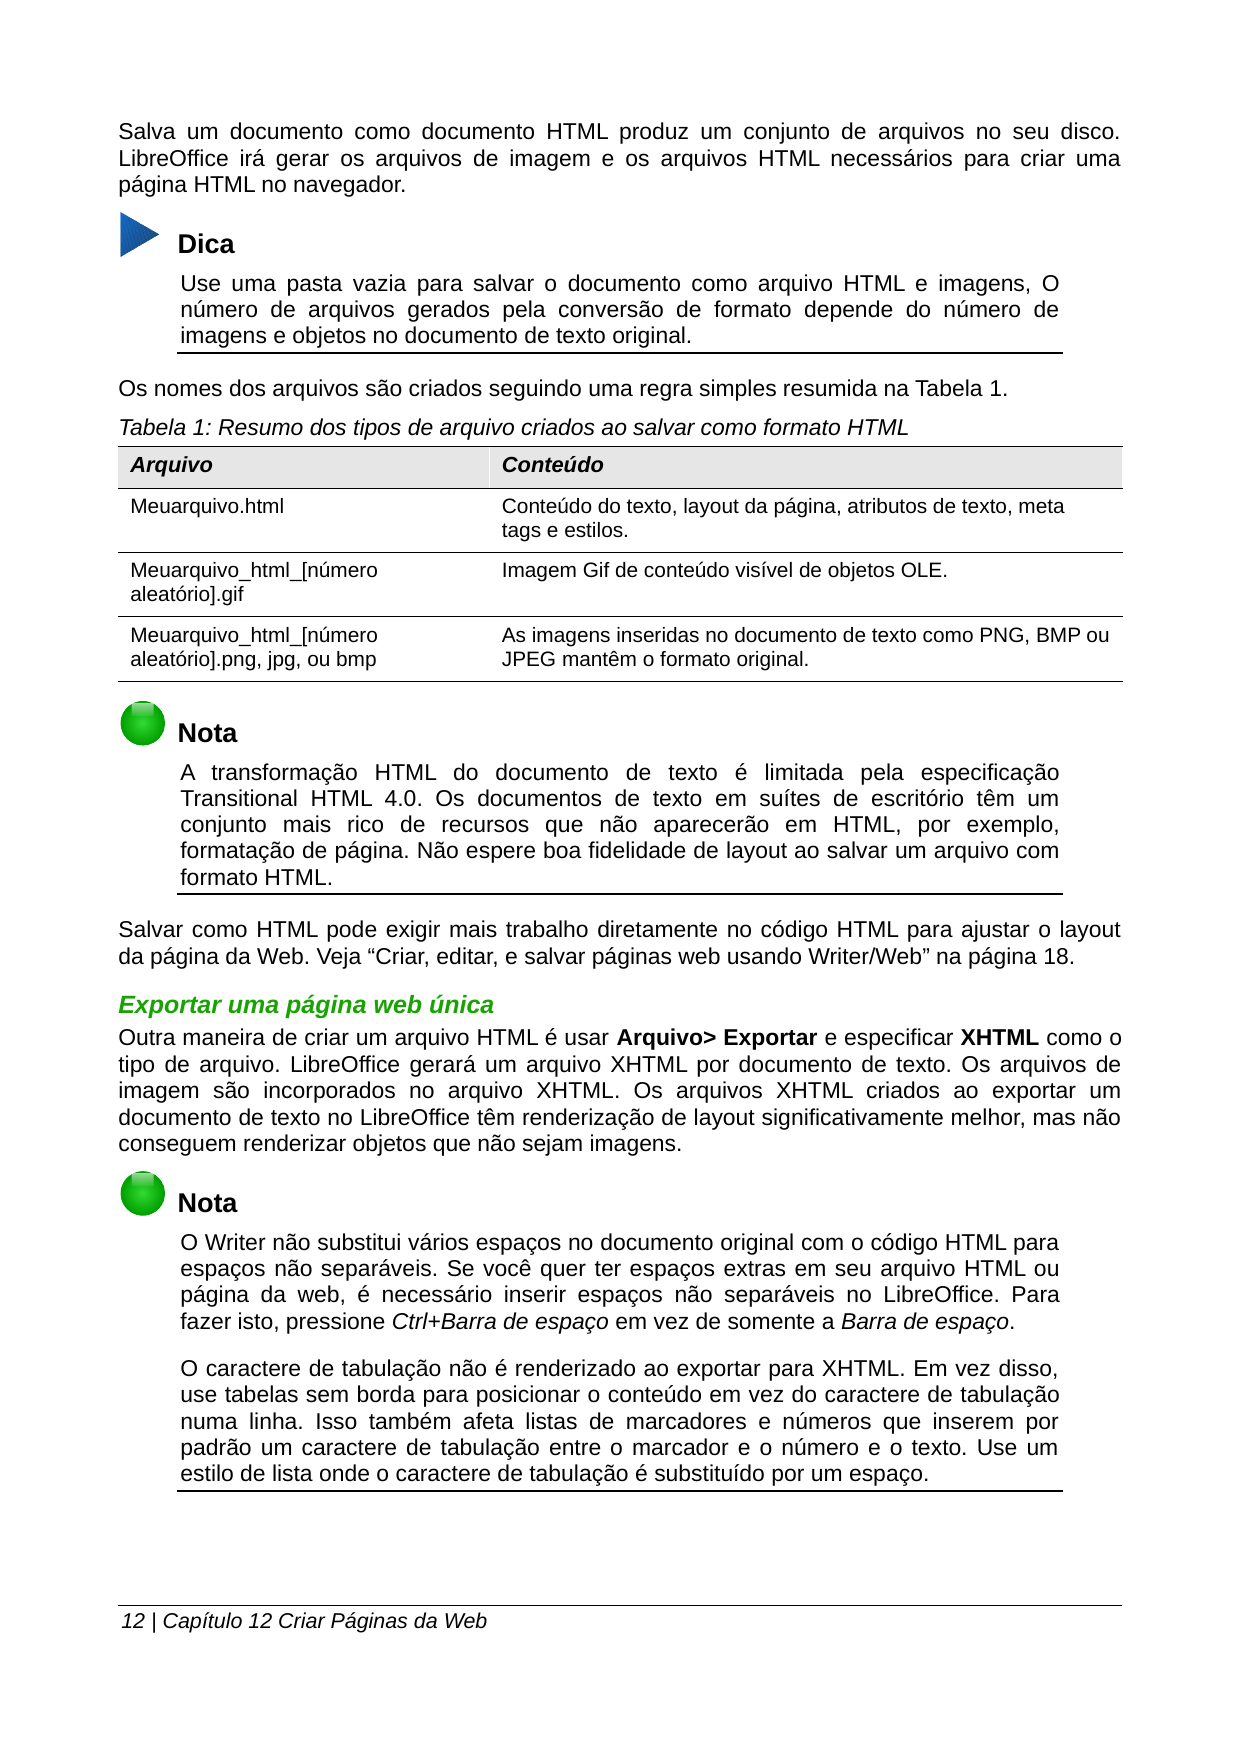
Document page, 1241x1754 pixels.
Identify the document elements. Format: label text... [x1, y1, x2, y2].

table_cell Conteúdo do texto, layout da página, atributos de texto, meta tags e estilos. [490, 489, 1122, 552]
text Salvar como HTML pode exigir mais trabalho diretamente no código HTML para ajustar o layout da página da Web. Veja “Criar, editar, e salvar páginas web usando Writer/Web” na página 18. [118, 916, 1122, 969]
text Outra maneira de criar um arquivo HTML é usar Arquivo> Exportar e especificar XHTML como o tipo de arquivo. LibreOffice gerará um arquivo XHTML por documento de texto. Os arquivos de imagem são incorporados no arquivo XHTML. Os arquivos XHTML criados ao exportar um documento de texto no LibreOffice têm renderização de layout significativamente melhor, mas não conseguem renderizar objetos que não sejam imagens. [118, 1024, 1122, 1156]
table_header Conteúdo [490, 447, 1122, 488]
text O Writer não substitui vários espaços no documento original com o código HTML para espaços não separáveis. Se você quer ter espaços extras em seu arquivo HTML ou página da web, é necessário inserir espaços não separáveis no LibreOffice. Para fazer isto, pressione Ctrl+Barra de espaço em vez de somente a Barra de espaço. [177, 1226, 1063, 1334]
table_cell Meuarquivo_html_[número aleatório].png, jpg, ou bmp [118, 617, 489, 681]
table_cell Imagem Gif de conteúdo visível de objetos OLE. [490, 553, 1122, 616]
subtitle Nota [118, 698, 1122, 748]
subtitle Nota [118, 1169, 1122, 1218]
table_cell Meuarquivo.html [118, 489, 489, 552]
subtitle Dica [118, 210, 1122, 259]
text A transformação HTML do documento de texto é limitada pela especificação Transitional HTML 4.0. Os documentos de texto em suítes de escritório têm um conjunto mais rico de recursos que não aparecerão em HTML, por exemplo, formatação de página. Não espere boa fidelidade de layout ao salvar um arquivo com formato HTML. [177, 755, 1063, 893]
subtitle Exportar uma página web única [118, 990, 1122, 1018]
text Salva um documento como documento HTML produz um conjunto de arquivos no seu disco. LibreOffice irá gerar os arquivos de imagem e os arquivos HTML necessários para criar uma página HTML no navegador. [118, 118, 1122, 197]
text O caractere de tabulação não é renderizado ao exportar para XHTML. Em vez disso, use tabelas sem borda para posicionar o conteúdo em vez do caractere de tabulação numa linha. Isso também afeta listas de marcadores e números que inserem por padrão um caractere de tabulação entre o marcador e o número e o texto. Use um estilo de lista onde o caractere de tabulação é substituído por um espaço. [177, 1352, 1063, 1490]
table_cell Meuarquivo_html_[número aleatório].gif [118, 553, 489, 616]
table_header Arquivo [118, 447, 489, 488]
text Tabela 1: Resumo dos tipos de arquivo criados ao salvar como formato HTML [118, 414, 1122, 440]
table_cell As imagens inseridas no documento de texto como PNG, BMP ou JPEG mantêm o formato original. [490, 617, 1122, 681]
text Use uma pasta vazia para salvar o documento como arquivo HTML e imagens, O número de arquivos gerados pela conversão de formato depende do número de imagens e objetos no documento de texto original. [177, 267, 1063, 352]
text Os nomes dos arquivos são criados seguindo uma regra simples resumida na Tabela 1. [118, 375, 1122, 401]
